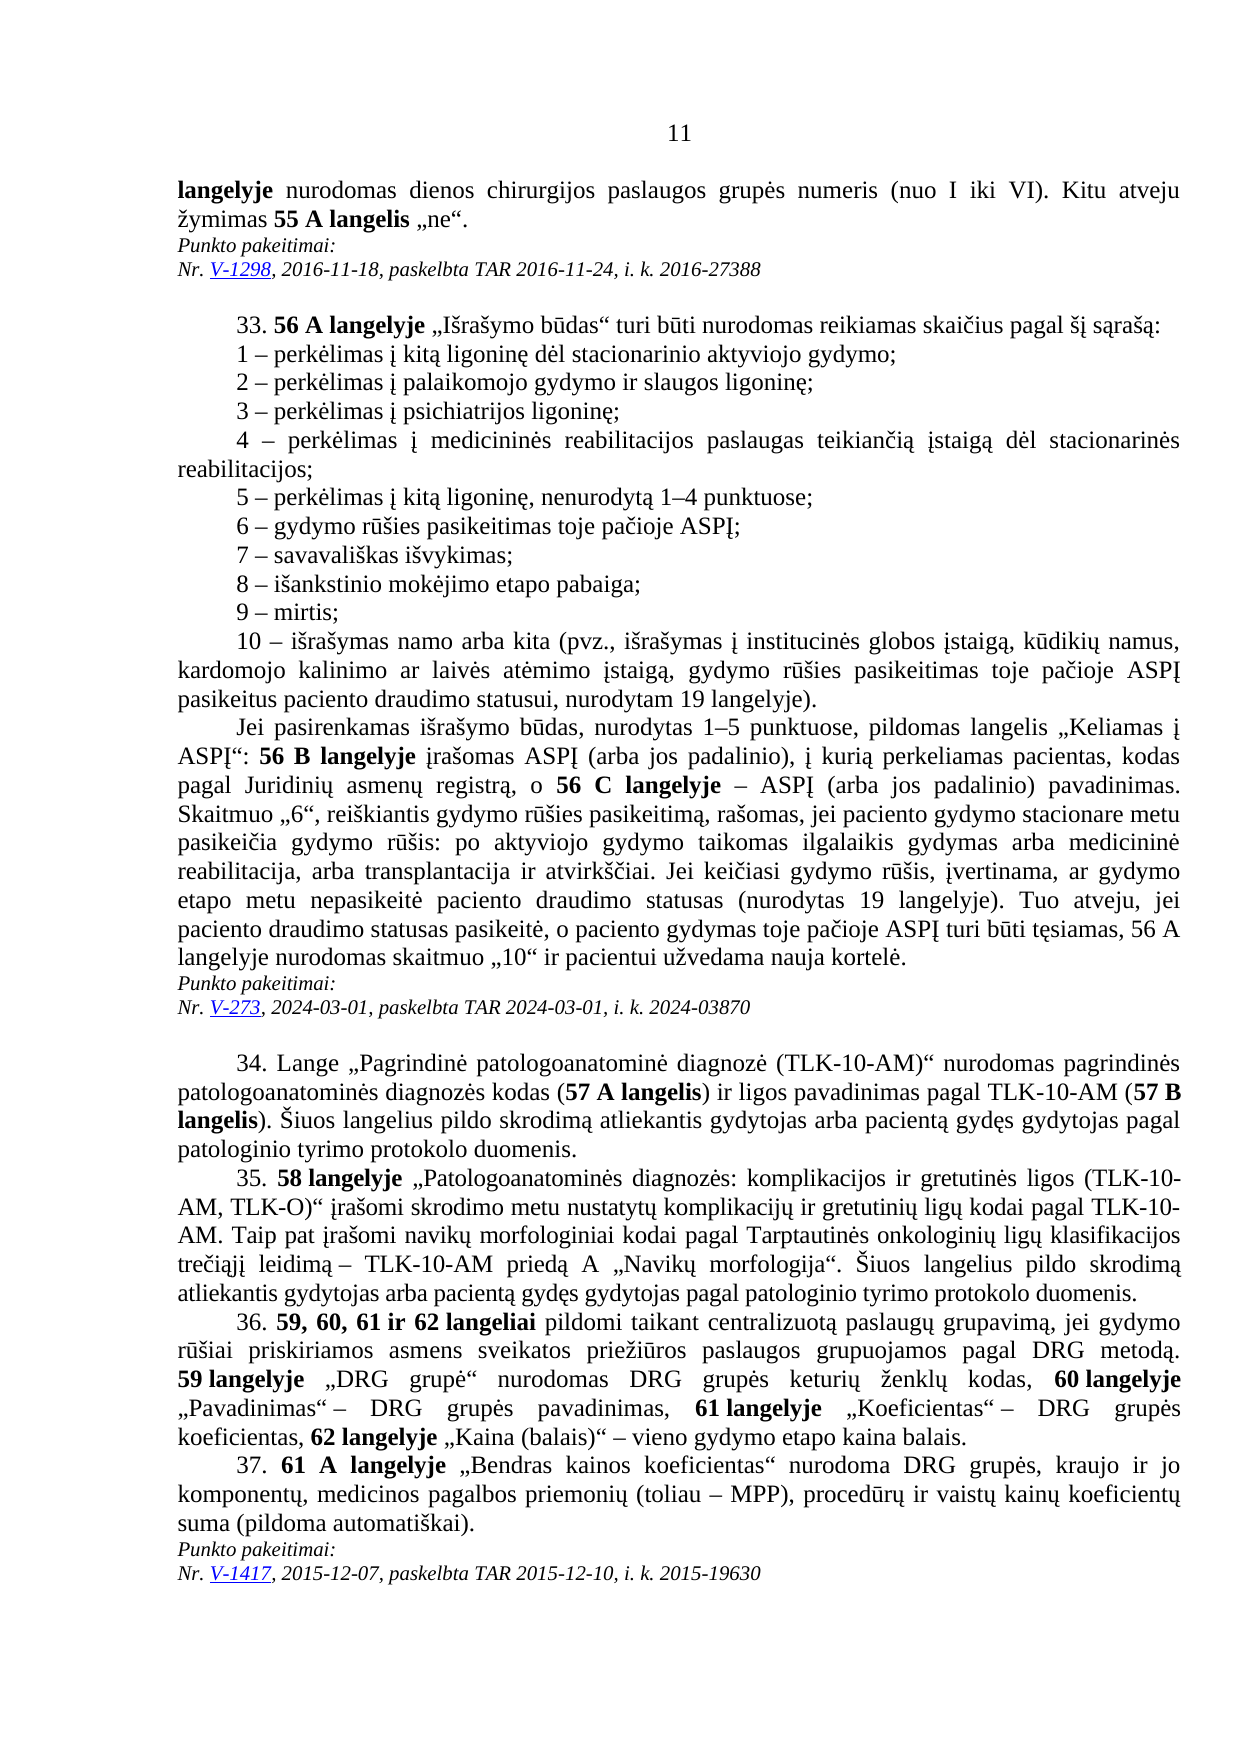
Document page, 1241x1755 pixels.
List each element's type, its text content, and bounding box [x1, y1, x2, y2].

text 1 – perkėlimas į kitą ligoninę dėl stacionarinio aktyviojo gydymo; [177, 339, 1181, 367]
text 34. Lange „Pagrindinė patologoanatominė diagnozė (TLK-10-AM)“ nurodomas pagrindinės patologoanatominės diagnozės kodas (57 A langelis) ir ligos pavadinimas pagal TLK-10-AM (57 B langelis). Šiuos langelius pildo skrodimą atliekantis gydytojas arba pacientą gydęs gydytojas pagal patologinio tyrimo protokolo duomenis. [177, 1048, 1181, 1163]
text 37. 61 A langelyje „Bendras kainos koeficientas“ nurodoma DRG grupės, kraujo ir jo komponentų, medicinos pagalbos priemonių (toliau – MPP), procedūrų ir vaistų kainų koeficientų suma (pildoma automatiškai). [177, 1451, 1181, 1537]
text 5 – perkėlimas į kitą ligoninę, nenurodytą 1–4 punktuose; [177, 482, 1181, 511]
text 36. 59, 60, 61 ir 62 langeliai pildomi taikant centralizuotą paslaugų grupavimą, jei gydymo rūšiai priskiriamos asmens sveikatos priežiūros paslaugos grupuojamos pagal DRG metodą. 59 langelyje „DRG grupė“ nurodomas DRG grupės keturių ženklų kodas, 60 langelyje „Pavadinimas“ – DRG grupės pavadinimas, 61 langelyje „Koeficientas“ – DRG grupės koeficientas, 62 langelyje „Kaina (balais)“ – vieno gydymo etapo kaina balais. [177, 1307, 1181, 1451]
text Punkto pakeitimai: [177, 233, 1181, 257]
text 9 – mirtis; [177, 597, 1181, 626]
text Jei pasirenkamas išrašymo būdas, nurodytas 1–5 punktuose, pildomas langelis „Keliamas į ASPĮ“: 56 B langelyje įrašomas ASPĮ (arba jos padalinio), į kurią perkeliamas pacientas, kodas pagal Juridinių asmenų registrą, o 56 C langelyje – ASPĮ (arba jos padalinio) pavadinimas. Skaitmuo „6“, reiškiantis gydymo rūšies pasikeitimą, rašomas, jei paciento gydymo stacionare metu pasikeičia gydymo rūšis: po aktyviojo gydymo taikomas ilgalaikis gydymas arba medicininė reabilitacija, arba transplantacija ir atvirkščiai. Jei keičiasi gydymo rūšis, įvertinama, ar gydymo etapo metu nepasikeitė paciento draudimo statusas (nurodytas 19 langelyje). Tuo atveju, jei paciento draudimo statusas pasikeitė, o paciento gydymas toje pačioje ASPĮ turi būti tęsiamas, 56 A langelyje nurodomas skaitmuo „10“ ir pacientui užvedama nauja kortelė. [177, 712, 1181, 971]
text 35. 58 langelyje „Patologoanatominės diagnozės: komplikacijos ir gretutinės ligos (TLK-10-AM, TLK-O)“ įrašomi skrodimo metu nustatytų komplikacijų ir gretutinių ligų kodai pagal TLK-10-AM. Taip pat įrašomi navikų morfologiniai kodai pagal Tarptautinės onkologinių ligų klasifikacijos trečiąjį leidimą – TLK-10-AM priedą A „Navikų morfologija“. Šiuos langelius pildo skrodimą atliekantis gydytojas arba pacientą gydęs gydytojas pagal patologinio tyrimo protokolo duomenis. [177, 1163, 1181, 1307]
text 4 – perkėlimas į medicininės reabilitacijos paslaugas teikiančią įstaigą dėl stacionarinės reabilitacijos; [177, 425, 1181, 482]
text Nr. V-273, 2024-03-01, paskelbta TAR 2024-03-01, i. k. 2024-03870 [177, 995, 1181, 1019]
text Punkto pakeitimai: [177, 971, 1181, 995]
text 2 – perkėlimas į palaikomojo gydymo ir slaugos ligoninę; [177, 367, 1181, 396]
text 6 – gydymo rūšies pasikeitimas toje pačioje ASPĮ; [177, 511, 1181, 540]
text 7 – savavališkas išvykimas; [177, 540, 1181, 569]
text Nr. V-1417, 2015-12-07, paskelbta TAR 2015-12-10, i. k. 2015-19630 [177, 1561, 1181, 1585]
text 10 – išrašymas namo arba kita (pvz., išrašymas į institucinės globos įstaigą, kūdikių namus, kardomojo kalinimo ar laivės atėmimo įstaigą, gydymo rūšies pasikeitimas toje pačioje ASPĮ pasikeitus paciento draudimo statusui, nurodytam 19 langelyje). [177, 626, 1181, 712]
text 3 – perkėlimas į psichiatrijos ligoninę; [177, 396, 1181, 425]
text 33. 56 A langelyje „Išrašymo būdas“ turi būti nurodomas reikiamas skaičius pagal šį sąrašą: [177, 310, 1181, 339]
text langelyje nurodomas dienos chirurgijos paslaugos grupės numeris (nuo I iki VI). Kitu atveju žymimas 55 A langelis „ne“. [177, 176, 1181, 233]
text Punkto pakeitimai: [177, 1537, 1181, 1561]
text Nr. V-1298, 2016-11-18, paskelbta TAR 2016-11-24, i. k. 2016-27388 [177, 257, 1181, 281]
text 8 – išankstinio mokėjimo etapo pabaiga; [177, 569, 1181, 597]
